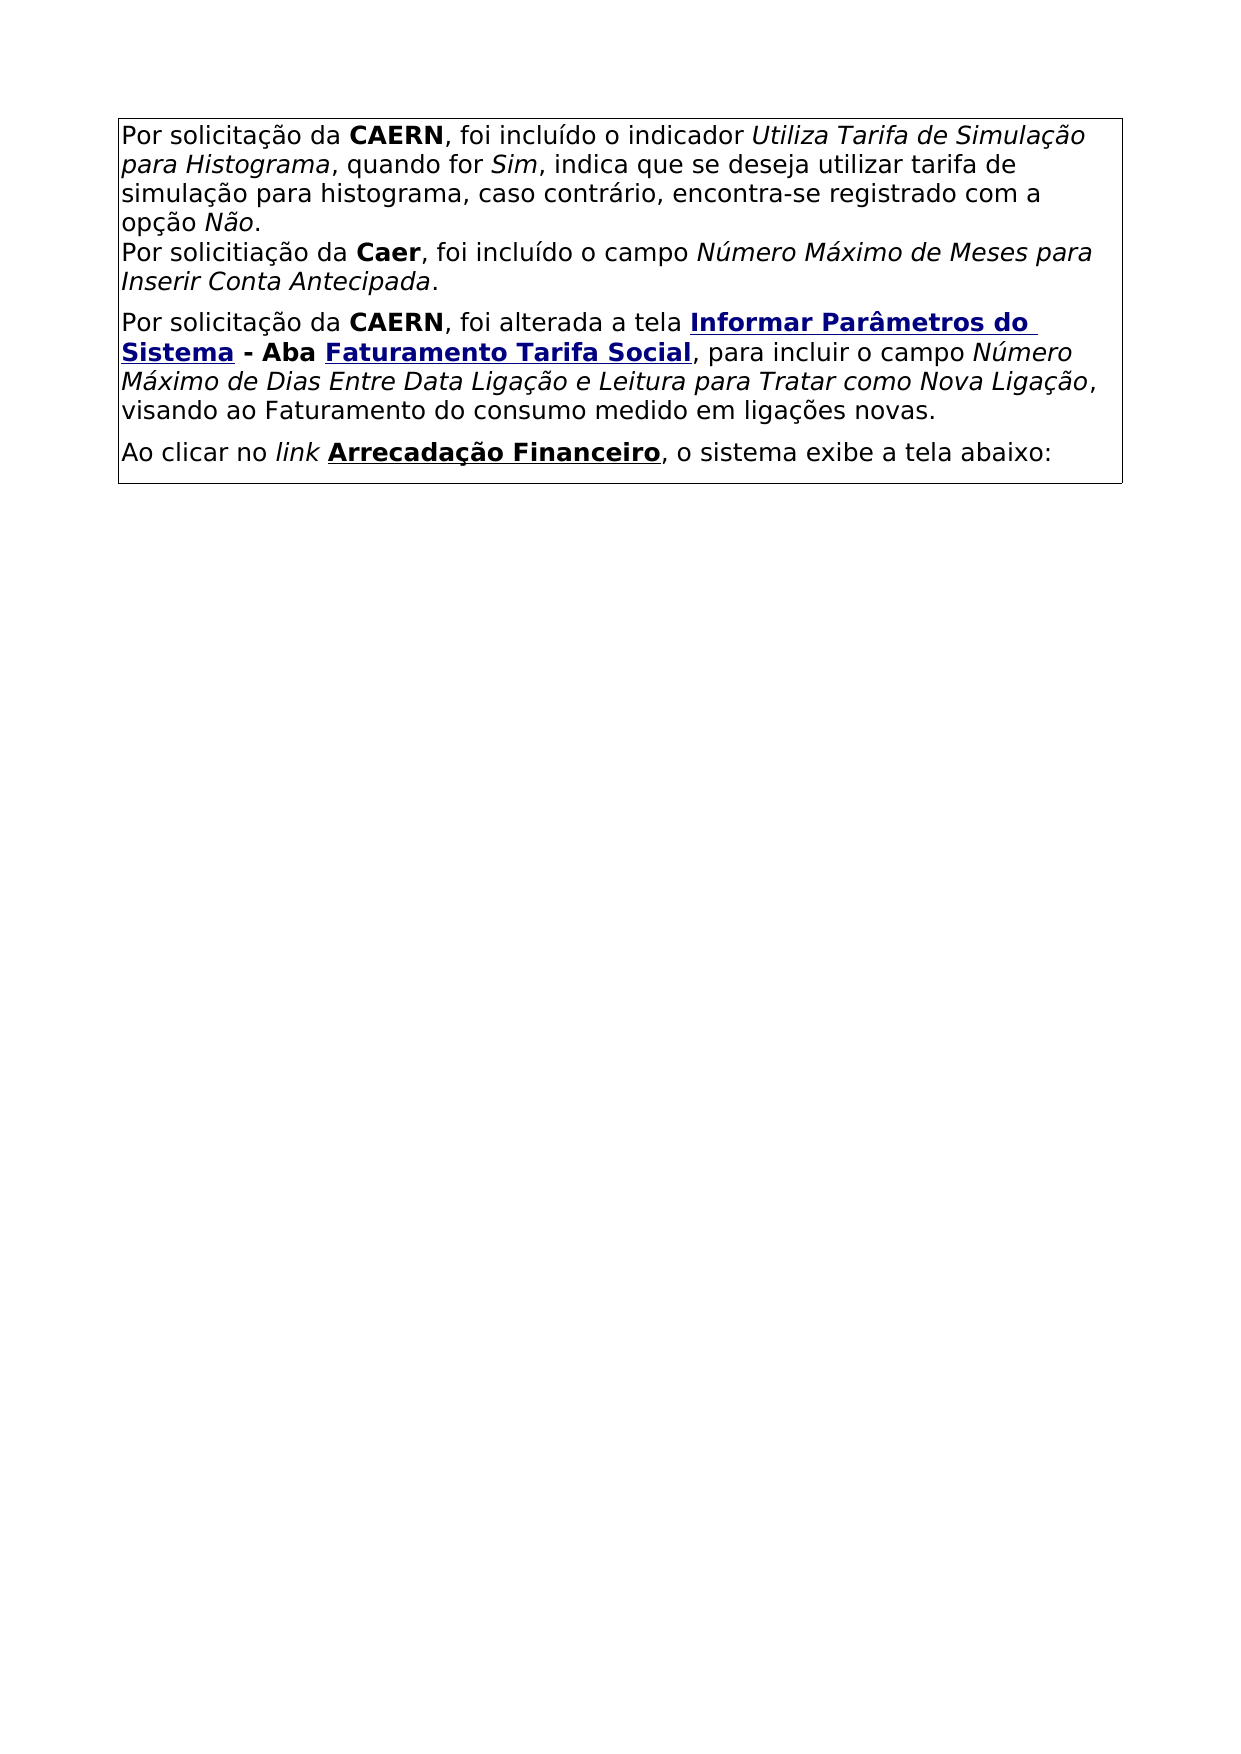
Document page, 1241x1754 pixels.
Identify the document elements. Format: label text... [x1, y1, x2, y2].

table_header Por solicitação da CAERN, foi incluído o indicador Utiliza Tarifa de Simulação para Histograma, quando for Sim, indica que se deseja utilizar tarifa de simulação para histograma, caso contrário, encontra-se registrado com a opção Não. Por solicitiação da Caer, foi incluído o campo Número Máximo de Meses para Inserir Conta Antecipada. Por solicitação da CAERN, foi alterada a tela Informar Parâmetros do Sistema - Aba Faturamento Tarifa Social, para incluir o campo Número Máximo de Dias Entre Data Ligação e Leitura para Tratar como Nova Ligação, visando ao Faturamento do consumo medido em ligações novas. Ao clicar no link Arrecadação Financeiro, o sistema exibe a tela abaixo: [119, 119, 1122, 482]
